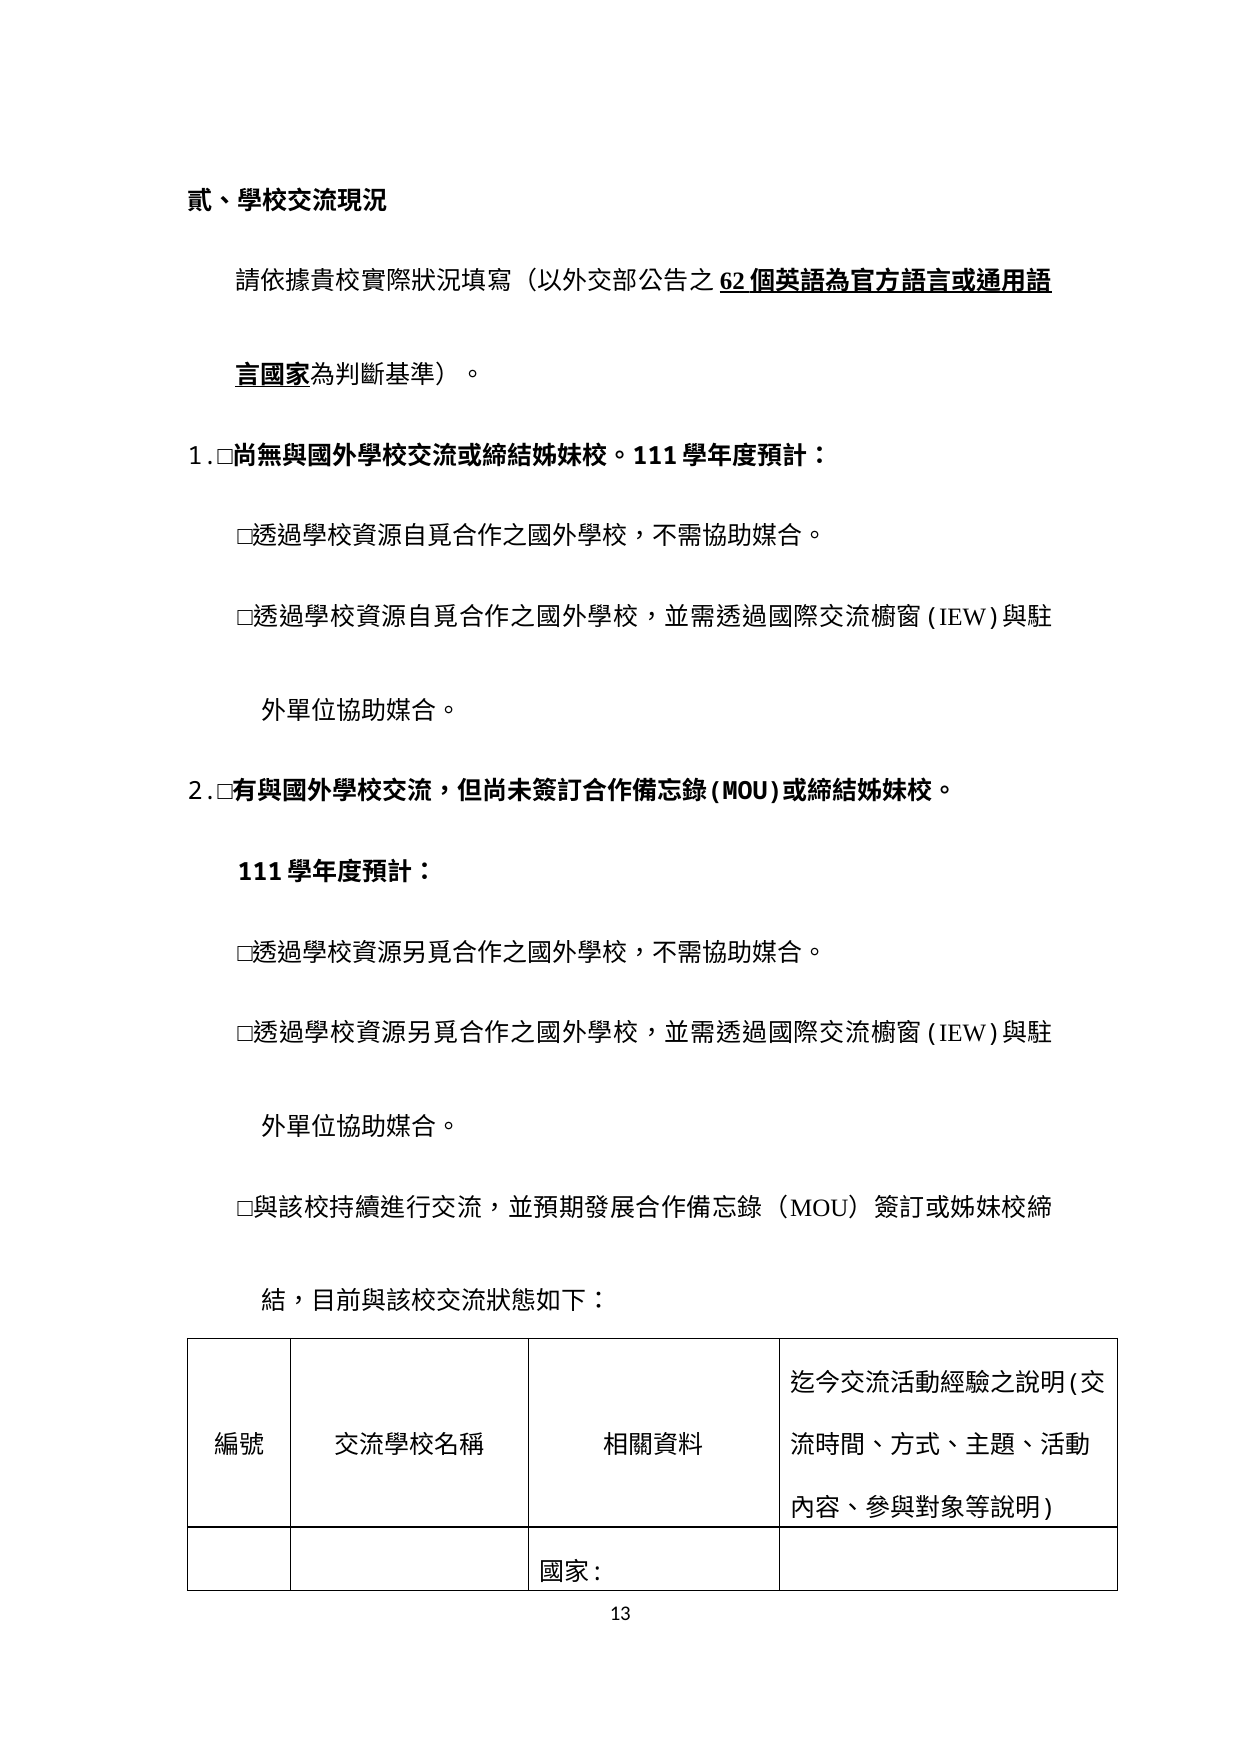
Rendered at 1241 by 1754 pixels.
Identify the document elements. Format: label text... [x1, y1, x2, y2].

table_cell [188, 1528, 290, 1590]
text □透過學校資源自覓合作之國外學校，並需透過國際交流櫥窗(IEW)與駐外單位協助媒合。 [237, 573, 1053, 729]
text □透過學校資源自覓合作之國外學校，不需協助媒合。 [237, 492, 1053, 555]
table_header 編號 [188, 1339, 290, 1526]
text 請依據貴校實際狀況填寫（以外交部公告之62個英語為官方語言或通用語言國家為判斷基準）。 [235, 237, 1053, 393]
text 111學年度預計： [237, 828, 1053, 890]
table_header 交流學校名稱 [291, 1339, 528, 1526]
text □透過學校資源另覓合作之國外學校，不需協助媒合。 [237, 908, 1053, 971]
text □透過學校資源另覓合作之國外學校，並需透過國際交流櫥窗(IEW)與駐外單位協助媒合。 [237, 989, 1053, 1145]
text 1.□尚無與國外學校交流或締結姊妹校。111學年度預計： [187, 412, 1053, 474]
table_cell 國家: [529, 1528, 779, 1590]
text 貳、學校交流現況 [187, 157, 1053, 219]
table_header 相關資料 [529, 1339, 779, 1526]
table_header 迄今交流活動經驗之說明(交流時間、方式、主題、活動內容、參與對象等說明) [780, 1339, 1117, 1526]
table_cell [291, 1528, 528, 1590]
text □與該校持續進行交流，並預期發展合作備忘錄（MOU）簽訂或姊妹校締結，目前與該校交流狀態如下： [237, 1163, 1053, 1320]
text 2.□有與國外學校交流，但尚未簽訂合作備忘錄(MOU)或締結姊妹校。 [187, 747, 1053, 810]
table_cell [780, 1528, 1117, 1590]
